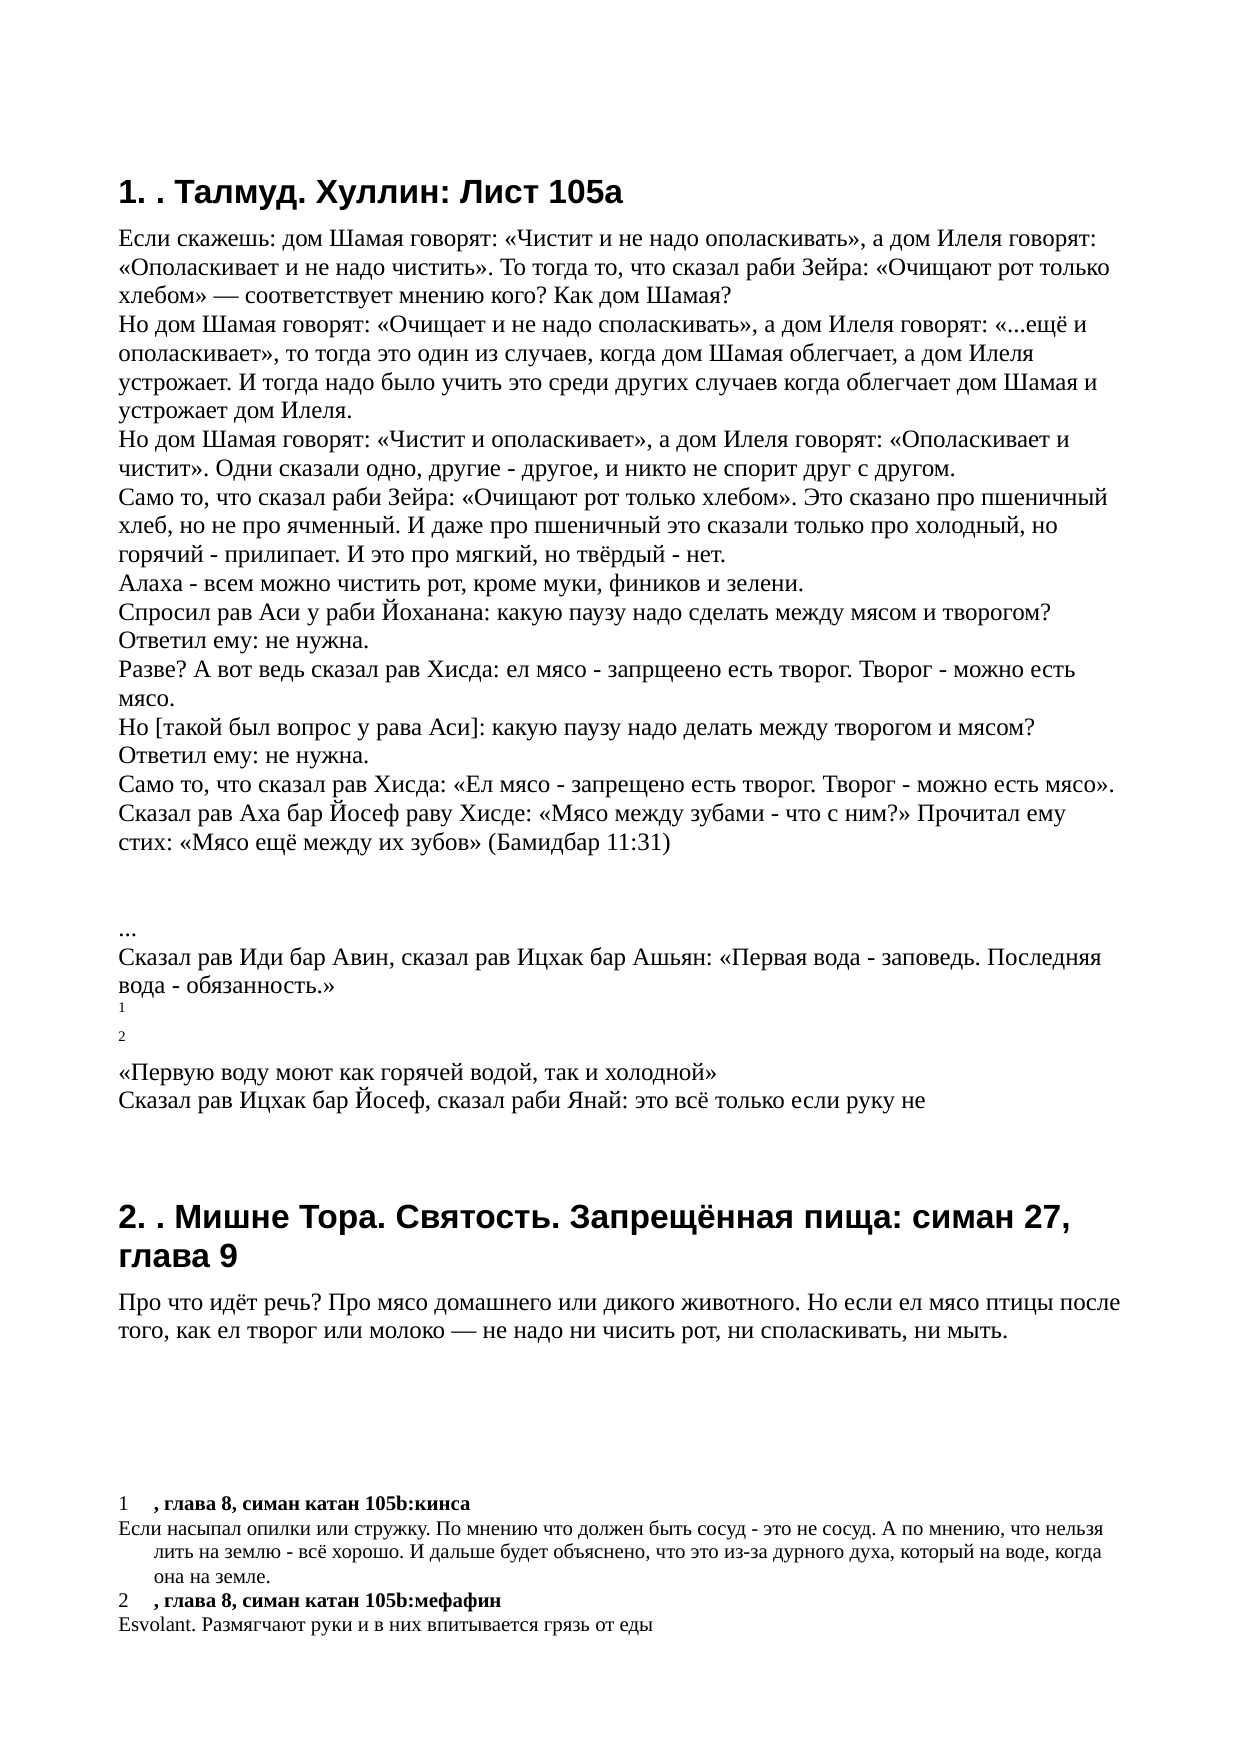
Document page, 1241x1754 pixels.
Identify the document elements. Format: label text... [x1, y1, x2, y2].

text ... [118, 866, 1122, 894]
text Про что идёт речь? Про мясо домашнего или дикого животного. Но если ел мясо птицы поcле того, как ел творог или молоко — не надо ни чисить рот, ни споласкивать, ни мыть. [118, 1153, 1122, 1211]
text Сказал рав Ицхак бар Йосеф, сказал раби Янай: это всё только если руку не [118, 1038, 1122, 1067]
text Само то, что сказал рав Хисда: «Ел мясо - запрещено есть творог. Творог - можно есть мясо». [118, 722, 1122, 751]
subtitle . Талмуд. Хуллин: Лист 105a [118, 147, 1122, 176]
subtitle . Тур. Йоре Деа: симан 89 [118, 1211, 1122, 1239]
text Алаха - всем можно чистить рот, кроме муки, фиников и зелени. [118, 521, 1122, 549]
text Esvolant. Размягчают руки и в них впитывается грязь от еды [118, 1607, 1122, 1636]
text Если скажешь: дом Шамая говорят: «Чистит и не надо ополаскивать», а дом Илеля говорят: «Ополаскивает и не надо чистить». То тогда то, что сказал раби Зейра: «Очищают рот только хлебом» — соответствует мнению кого? Как дом Шамая? [118, 176, 1122, 262]
text Разве? А вот ведь сказал рав Хисда: ел мясо - запрщеено есть творог. Творог - можно есть мясо. [118, 607, 1122, 664]
text Само то, что сказал раби Зейра: «Очищают рот только хлебом». Это сказано про пшеничный хлеб, но не про ячменный. И даже про пшеничный это сказали только про холодный, но горячий - прилипает. И это про мягкий, но твёрдый - нет. [118, 434, 1122, 521]
text Спросил рав Аси у раби Йоханана: какую паузу надо сделать между мясом и творогом? Ответил ему: не нужна. [118, 549, 1122, 607]
text Сказал рав Аха бар Йосеф раву Хисде: «Мясо между зубами - что с ним?» Прочитал ему стих: «Мясо ещё между их зубов» (Бамидбар 11:31) [118, 751, 1122, 808]
text Если насыпал опилки или стружку. По мнению что должен быть сосуд - это не сосуд. А по мнению, что нельзя лить на землю - всё хорошо. И дальше будет объяснено, что это из-за дурного духа, который на воде, когда она на земле. [118, 1497, 1122, 1583]
subtitle . Мишне Тора. Святость. Запрещённая пища: симан 27, глава 9 [118, 1124, 1122, 1153]
text Но дом Шамая говорят: «Очищает и не надо споласкивать», а дом Илеля говорят: «...ещё и ополаскивает», то тогда это один из случаев, когда дом Шамая облегчает, а дом Илеля устрожает. И тогда надо было учить это среди других случаев когда облегчает дом Шамая и устрожает дом Илеля. [118, 262, 1122, 377]
text Но [такой был вопрос у рава Аси]: какую паузу надо делать между творогом и мясом? Ответил ему: не нужна. [118, 664, 1122, 722]
text , глава 8, симан катан 105b:мефафин [118, 1583, 1122, 1607]
text Но дом Шамая говорят: «Чистит и ополаскивает», а дом Илеля говорят: «Ополаскивает и чистит». Одни сказали одно, другие - другое, и никто не спорит друг с другом. [118, 377, 1122, 434]
text Сказал рав Иди бар Авин, сказал рав Ицхак бар Ашьян: «Первая вода - заповедь. Последняя вода - обязанность.» [118, 894, 1122, 952]
text , глава 8, симан катан 105b:кинса [118, 1473, 1122, 1497]
text «Первую воду моют как горячей водой, так и холодной» [118, 1009, 1122, 1038]
